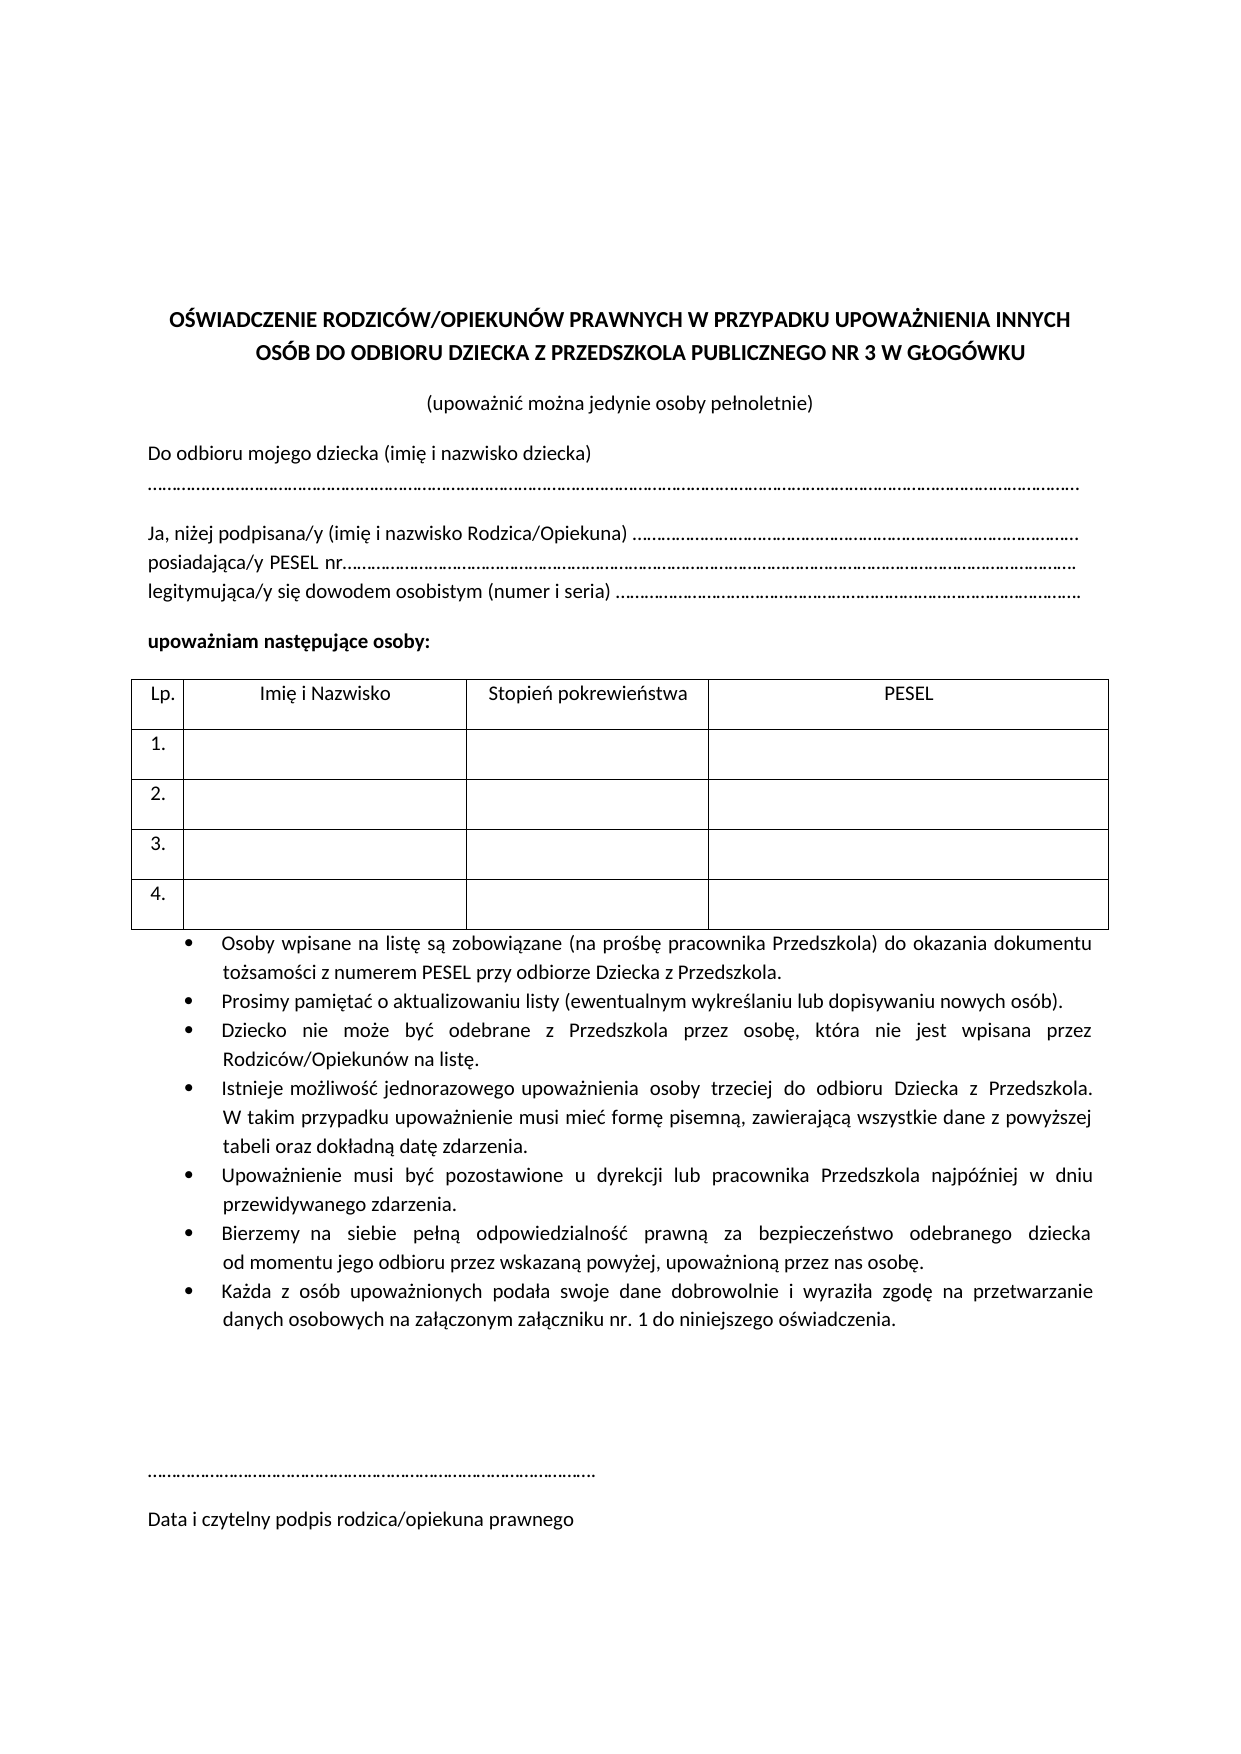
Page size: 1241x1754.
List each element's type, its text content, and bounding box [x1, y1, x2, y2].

table_cell [709, 830, 1108, 879]
list Bierzemy na siebie pełną odpowiedzialność prawną za bezpieczeństwo odebranego dziecka od momentu jego odbioru przez wskazaną powyżej, upoważnioną przez nas osobę. [185, 1220, 1093, 1274]
table_cell [467, 730, 708, 779]
list Dziecko nie może być odebrane z Przedszkola przez osobę, która nie jest wpisana przez Rodziców/Opiekunów na listę. [185, 1017, 1093, 1071]
table_cell 2. [132, 780, 183, 829]
table_cell 1. [132, 730, 183, 779]
table_cell [184, 880, 466, 929]
table_cell 3. [132, 830, 183, 879]
table_cell [709, 780, 1108, 829]
list Istnieje możliwość jednorazowego upoważnienia osoby trzeciej do odbioru Dziecka z Przedszkola. W takim przypadku upoważnienie musi mieć formę pisemną, zawierającą wszystkie dane z powyższej tabeli oraz dokładną datę zdarzenia. [185, 1075, 1093, 1159]
table_cell [709, 730, 1108, 779]
table_cell [184, 830, 466, 879]
text …………..……………………………………………………………………………………………………………………………………………………………… [148, 471, 1121, 495]
text Ja, niżej podpisana/y (imię i nazwisko Rodzica/Opiekuna) ………………………………………………………………………………… [148, 520, 1121, 546]
text posiadająca/y PESEL nr………………………………………………………………………………………………………………………………………. [148, 549, 1121, 575]
text legitymująca/y się dowodem osobistym (numer i seria) ……………………………………………………………………………………. [148, 579, 1121, 604]
text (upoważnić można jedynie osoby pełnoletnie) Do odbioru mojego dziecka (imię i nazwisko dziecka) [148, 370, 816, 471]
table_header Stopień pokrewieństwa [467, 680, 708, 729]
table_header Imię i Nazwisko [184, 680, 466, 729]
table_header Lp. [132, 680, 183, 729]
title OŚWIADCZENIE RODZICÓW/OPIEKUNÓW PRAWNYCH W PRZYPADKU UPOWAŻNIENIA INNYCH OSÓB DO ODBIORU DZIECKA Z PRZEDSZKOLA PUBLICZNEGO NR 3 W GŁOGÓWKU [169, 306, 1073, 366]
table_cell [184, 730, 466, 779]
table_header PESEL [709, 680, 1108, 729]
table_cell [184, 780, 466, 829]
table_cell [467, 880, 708, 929]
table_cell [467, 830, 708, 879]
list Każda z osób upoważnionych podała swoje dane dobrowolnie i wyraziła zgodę na przetwarzanie danych osobowych na załączonym załączniku nr. 1 do niniejszego oświadczenia. [185, 1278, 1093, 1332]
list Prosimy pamiętać o aktualizowaniu listy (ewentualnym wykreślaniu lub dopisywaniu nowych osób). [185, 988, 1121, 1013]
table_cell [709, 880, 1108, 929]
text upoważniam następujące osoby: [148, 629, 1121, 654]
table_cell [467, 780, 708, 829]
list Upoważnienie musi być pozostawione u dyrekcji lub pracownika Przedszkola najpóźniej w dniu przewidywanego zdarzenia. [185, 1162, 1093, 1216]
list Osoby wpisane na listę są zobowiązane (na prośbę pracownika Przedszkola) do okazania dokumentu tożsamości z numerem PESEL przy odbiorze Dziecka z Przedszkola. [185, 930, 1093, 984]
table_cell 4. [132, 880, 183, 929]
text …………………………………………………………………………………. Data i czytelny podpis rodzica/opiekuna prawnego [148, 1457, 633, 1532]
